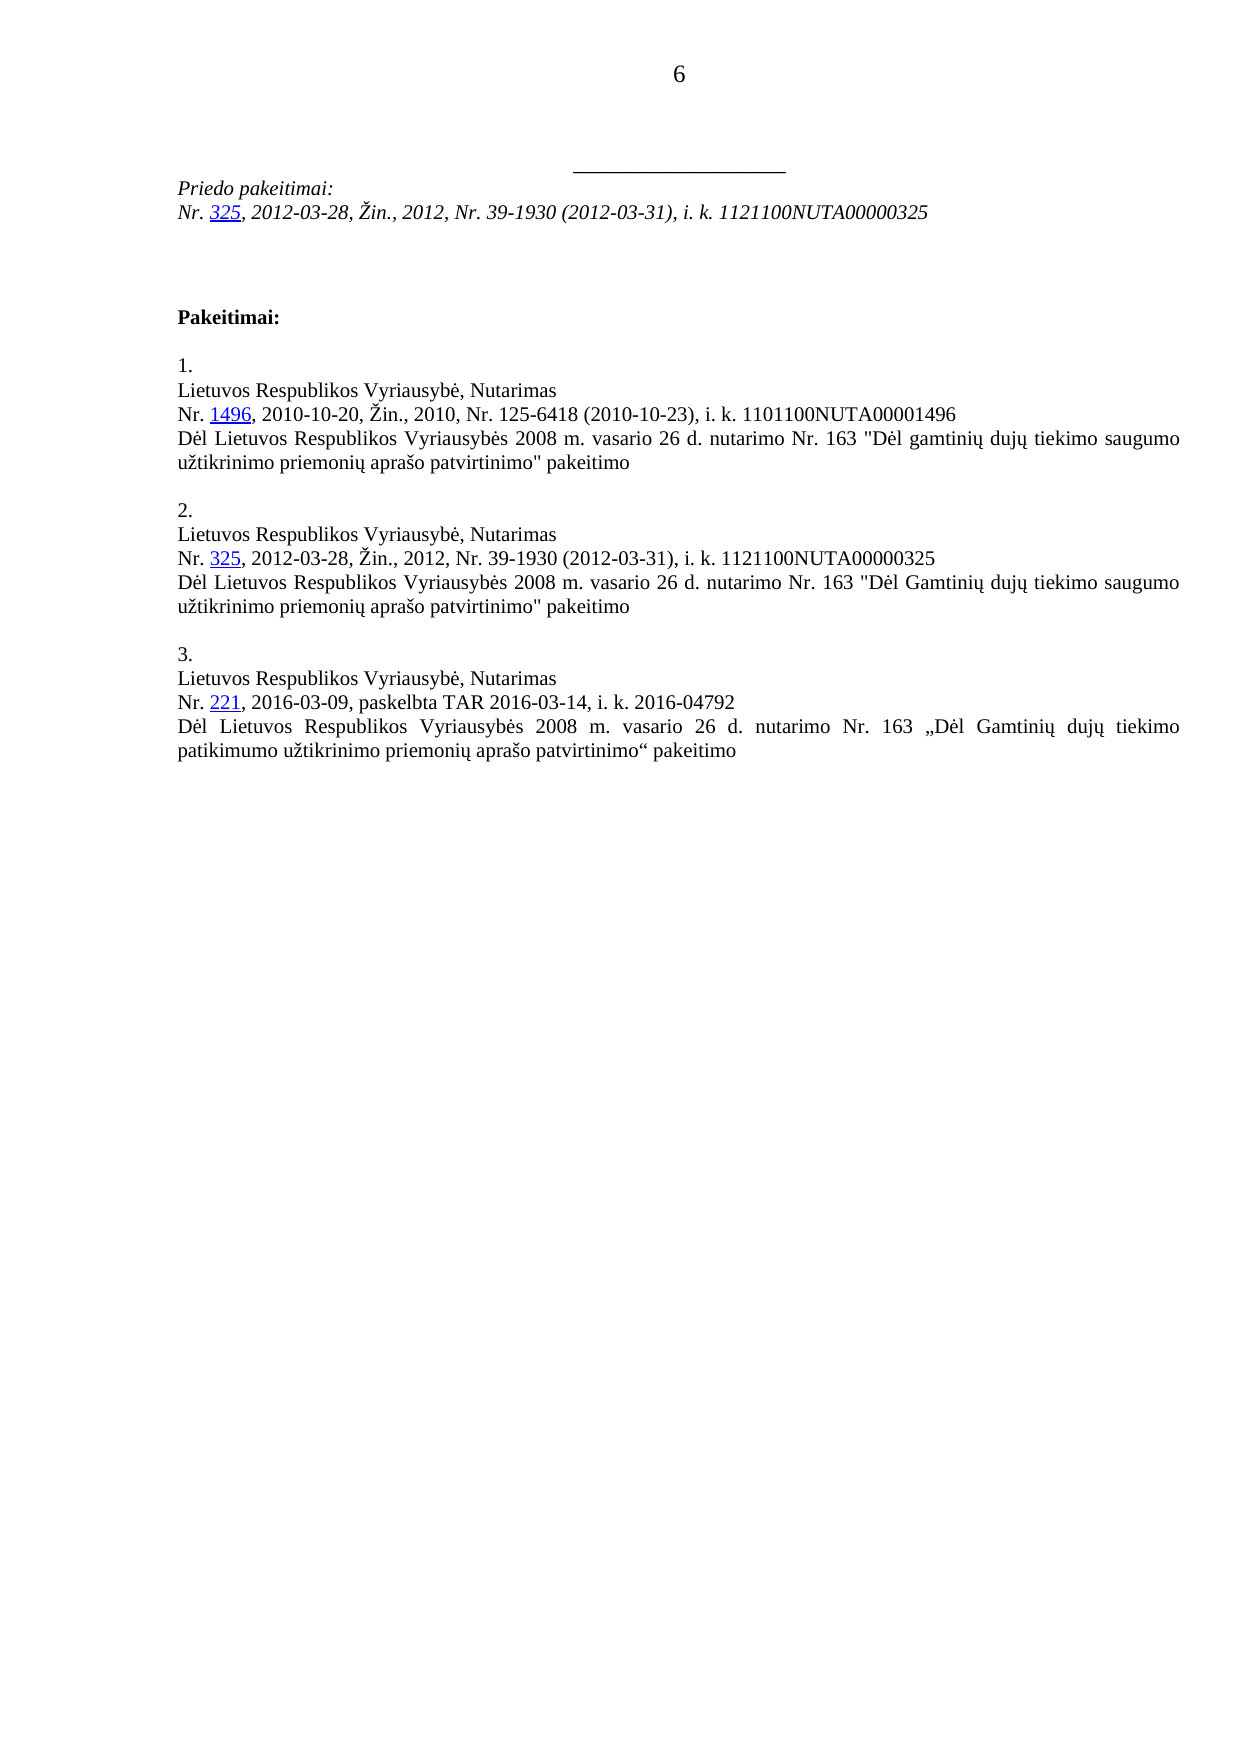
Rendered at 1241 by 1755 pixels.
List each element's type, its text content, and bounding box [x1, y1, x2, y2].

text Pakeitimai: [177, 305, 1181, 329]
text Lietuvos Respublikos Vyriausybė, Nutarimas [177, 377, 1181, 402]
text Nr. 325, 2012-03-28, Žin., 2012, Nr. 39-1930 (2012-03-31), i. k. 1121100NUTA00000325 [177, 546, 1181, 570]
text Dėl Lietuvos Respublikos Vyriausybės 2008 m. vasario 26 d. nutarimo Nr. 163 „Dėl Gamtinių dujų tiekimo patikimumo užtikrinimo priemonių aprašo patvirtinimo“ pakeitimo [177, 714, 1181, 762]
text Dėl Lietuvos Respublikos Vyriausybės 2008 m. vasario 26 d. nutarimo Nr. 163 "Dėl gamtinių dujų tiekimo saugumo užtikrinimo priemonių aprašo patvirtinimo" pakeitimo [177, 426, 1181, 474]
text Nr. 221, 2016-03-09, paskelbta TAR 2016-03-14, i. k. 2016-04792 [177, 690, 1181, 714]
text 3. [177, 642, 1181, 666]
text Nr. 325, 2012-03-28, Žin., 2012, Nr. 39-1930 (2012-03-31), i. k. 1121100NUTA00000325 [177, 200, 1181, 224]
text 1. [177, 353, 1181, 377]
text Lietuvos Respublikos Vyriausybė, Nutarimas [177, 666, 1181, 690]
text Nr. 1496, 2010-10-20, Žin., 2010, Nr. 125-6418 (2010-10-23), i. k. 1101100NUTA00001496 [177, 402, 1181, 426]
text Dėl Lietuvos Respublikos Vyriausybės 2008 m. vasario 26 d. nutarimo Nr. 163 "Dėl Gamtinių dujų tiekimo saugumo užtikrinimo priemonių aprašo patvirtinimo" pakeitimo [177, 570, 1181, 618]
text _________________ [177, 147, 1181, 176]
text Lietuvos Respublikos Vyriausybė, Nutarimas [177, 522, 1181, 546]
text 2. [177, 498, 1181, 522]
text Priedo pakeitimai: [177, 176, 1181, 200]
